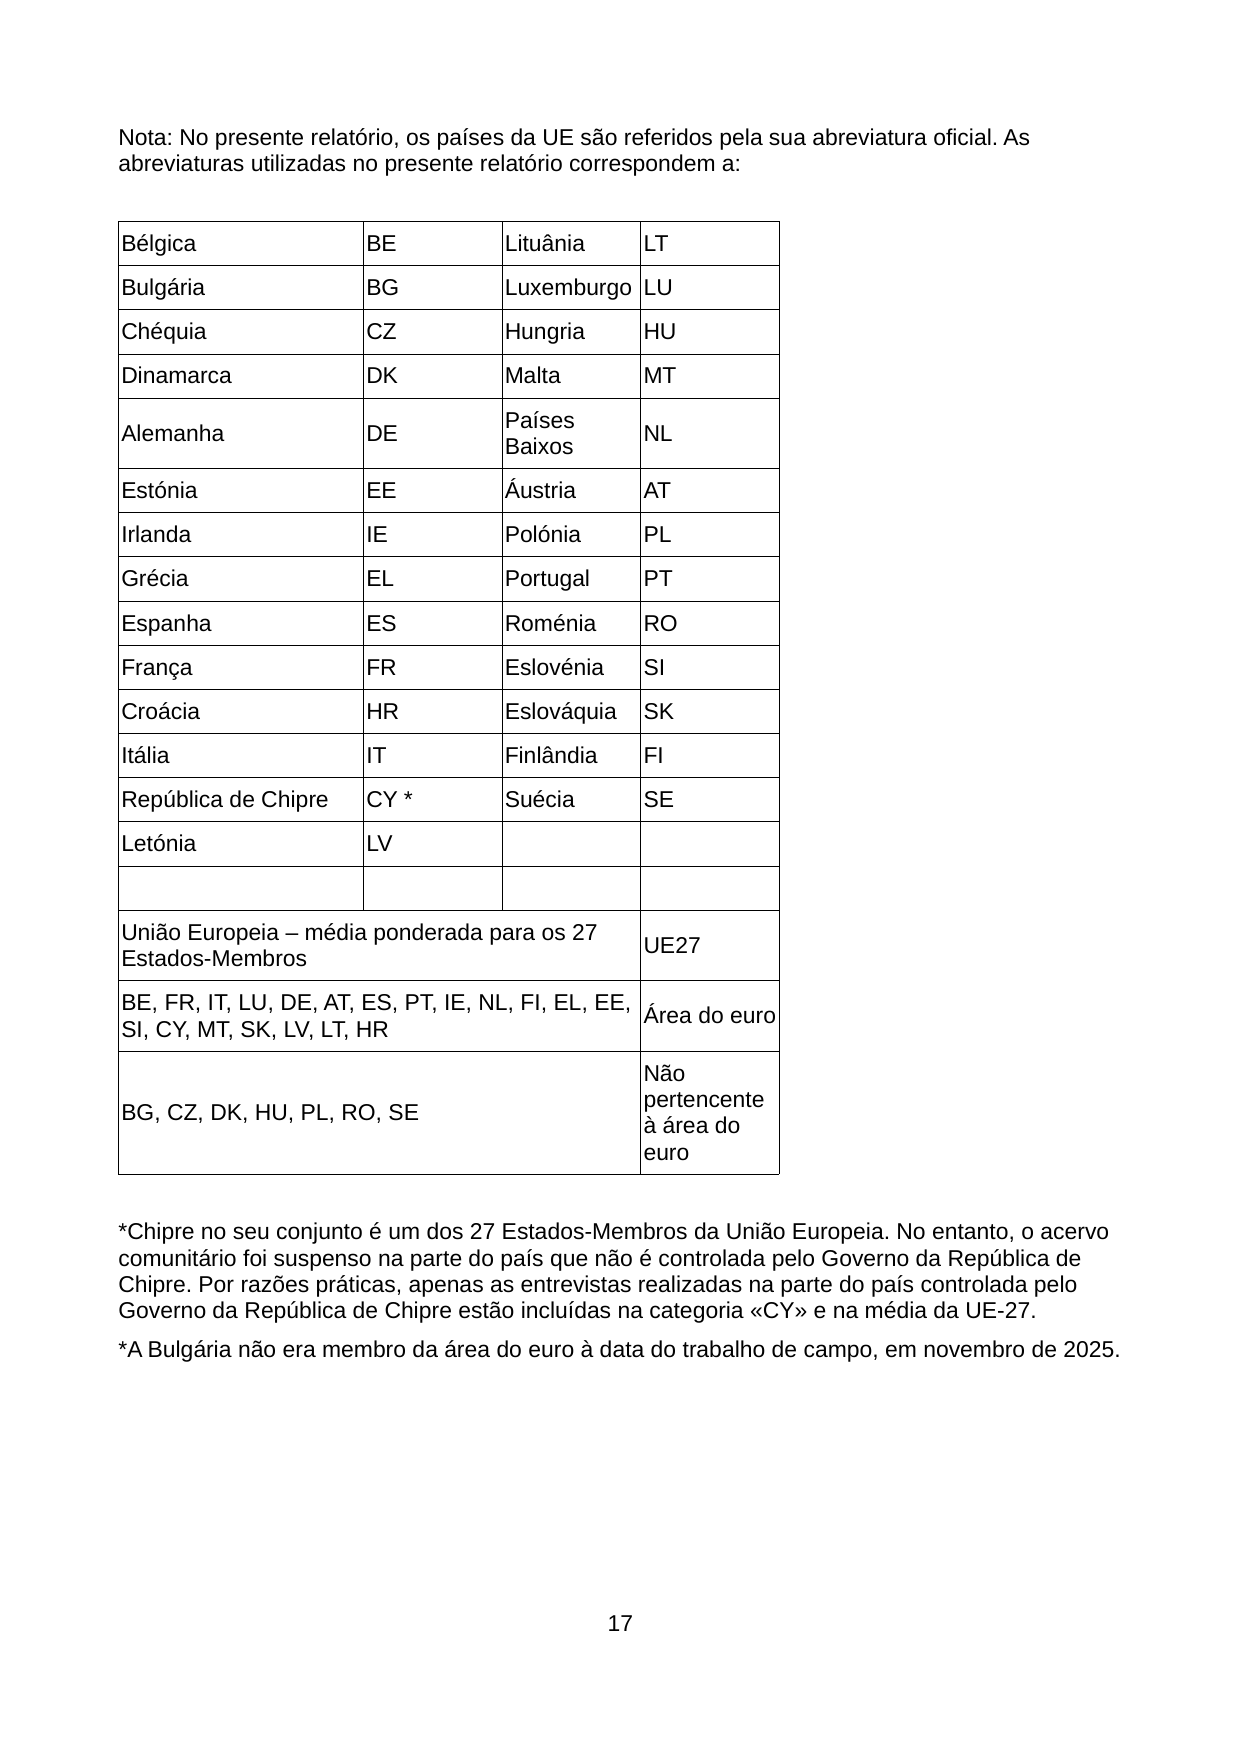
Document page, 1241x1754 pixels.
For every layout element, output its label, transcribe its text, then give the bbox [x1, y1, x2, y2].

table_cell Irlanda [119, 513, 363, 556]
table_cell Dinamarca [119, 355, 363, 398]
table_cell MT [641, 355, 779, 398]
table_cell Chéquia [119, 310, 363, 353]
table_cell Letónia [119, 822, 363, 866]
table_cell Estónia [119, 469, 363, 512]
table_cell Roménia [503, 602, 640, 645]
table_cell Eslovénia [503, 646, 640, 689]
table_cell CY * [364, 778, 502, 821]
table_cell Polónia [503, 513, 640, 556]
table_cell IT [364, 734, 502, 777]
table_cell Não pertencente à área do euro [641, 1052, 779, 1174]
text *Chipre no seu conjunto é um dos 27 Estados-Membros da União Europeia. No entanto, o acervo comunitário foi suspenso na parte do país que não é controlada pelo Governo da República de Chipre. Por razões práticas, apenas as entrevistas realizadas na parte do país controlada pelo Governo da República de Chipre estão incluídas na categoria «CY» e na média da UE-27. [118, 1218, 1122, 1324]
table_cell LU [641, 266, 779, 309]
table_cell Hungria [503, 310, 640, 353]
table_cell HU [641, 310, 779, 353]
table_cell HR [364, 690, 502, 733]
table_cell [503, 867, 640, 910]
table_cell EE [364, 469, 502, 512]
table_cell SI [641, 646, 779, 689]
table_cell Finlândia [503, 734, 640, 777]
table_cell SK [641, 690, 779, 733]
table_cell Portugal [503, 557, 640, 601]
table_cell SE [641, 778, 779, 821]
table_cell PT [641, 557, 779, 601]
table_header Lituânia [503, 222, 640, 265]
table_cell Área do euro [641, 981, 779, 1051]
table_cell [364, 867, 502, 910]
table_cell DE [364, 399, 502, 468]
table_cell BG [364, 266, 502, 309]
table_cell UE27 [641, 911, 779, 980]
table_cell BE, FR, IT, LU, DE, AT, ES, PT, IE, NL, FI, EL, EE, SI, CY, MT, SK, LV, LT, HR [119, 981, 640, 1051]
table_cell [503, 822, 640, 866]
table_cell [119, 867, 363, 910]
table_cell Croácia [119, 690, 363, 733]
table_header BE [364, 222, 502, 265]
table_cell [641, 867, 779, 910]
table_cell Alemanha [119, 399, 363, 468]
text *A Bulgária não era membro da área do euro à data do trabalho de campo, em novembro de 2025. [118, 1336, 1122, 1362]
table_header LT [641, 222, 779, 265]
table_cell RO [641, 602, 779, 645]
table_cell Áustria [503, 469, 640, 512]
table_cell Grécia [119, 557, 363, 601]
table_cell LV [364, 822, 502, 866]
table_cell FR [364, 646, 502, 689]
table_cell DK [364, 355, 502, 398]
table_cell ES [364, 602, 502, 645]
table_cell FI [641, 734, 779, 777]
table_cell [641, 822, 779, 866]
table_cell Bulgária [119, 266, 363, 309]
table_cell IE [364, 513, 502, 556]
table_header Bélgica [119, 222, 363, 265]
table_cell AT [641, 469, 779, 512]
table_cell BG, CZ, DK, HU, PL, RO, SE [119, 1052, 640, 1174]
table_cell Espanha [119, 602, 363, 645]
table_cell CZ [364, 310, 502, 353]
table_cell União Europeia – média ponderada para os 27 Estados-Membros [119, 911, 640, 980]
table_cell República de Chipre [119, 778, 363, 821]
table_cell Eslováquia [503, 690, 640, 733]
table_cell Luxemburgo [503, 266, 640, 309]
table_cell Itália [119, 734, 363, 777]
table_cell Suécia [503, 778, 640, 821]
table_cell PL [641, 513, 779, 556]
table_cell França [119, 646, 363, 689]
table_cell Países Baixos [503, 399, 640, 468]
table_cell NL [641, 399, 779, 468]
text Nota: No presente relatório, os países da UE são referidos pela sua abreviatura oficial. As abreviaturas utilizadas no presente relatório correspondem a: [118, 124, 1122, 177]
table_cell Malta [503, 355, 640, 398]
table_cell EL [364, 557, 502, 601]
